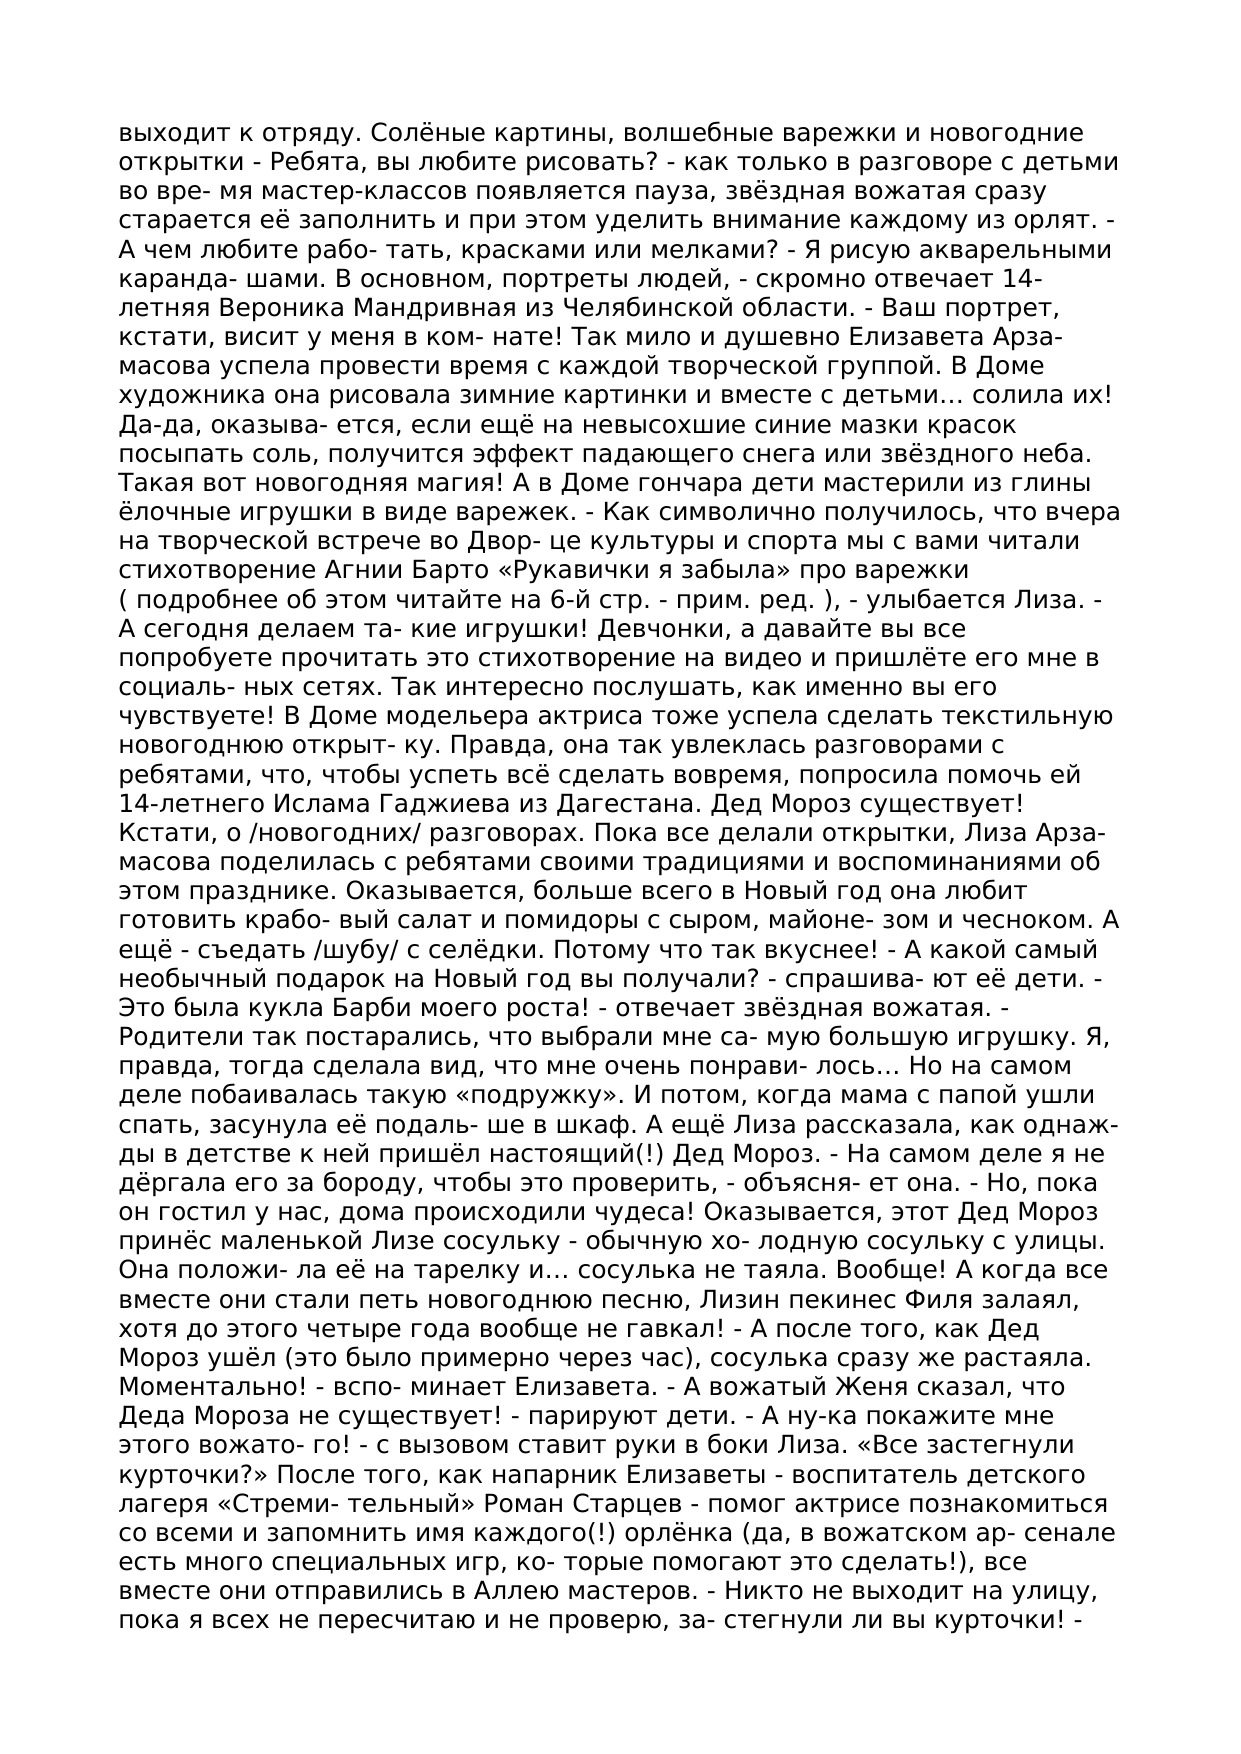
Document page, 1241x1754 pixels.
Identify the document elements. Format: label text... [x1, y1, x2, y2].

text выходит к отряду. Солёные картины, волшебные варежки и новогодние открытки - Ребята, вы любите рисовать? - как только в разговоре с детьми во вре- мя мастер-классов появляется пауза, звёздная вожатая сразу старается её заполнить и при этом уделить внимание каждому из орлят. - А чем любите рабо- тать, красками или мелками? - Я рисую акварельными каранда- шами. В основном, портреты людей, - скромно отвечает 14-летняя Вероника Мандривная из Челябинской области. - Ваш портрет, кстати, висит у меня в ком- нате! Так мило и душевно Елизавета Арза- масова успела провести время с каждой творческой группой. В Доме художника она рисовала зимние картинки и вместе с детьми… солила их! Да-да, оказыва- ется, если ещё на невысохшие синие мазки красок посыпать соль, получится эффект падающего снега или звёздного неба. Такая вот новогодняя магия! А в Доме гончара дети мастерили из глины ёлочные игрушки в виде варежек. - Как символично получилось, что вчера на творческой встрече во Двор- це культуры и спорта мы с вами читали стихотворение Агнии Барто «Рукавички я забыла» про варежки ( подробнее об этом читайте на 6-й стр. - прим. ред. ), - улыбается Лиза. - А сегодня делаем та- кие игрушки! Девчонки, а давайте вы все попробуете прочитать это стихотворение на видео и пришлёте его мне в социаль- ных сетях. Так интересно послушать, как именно вы его чувствуете! В Доме модельера актриса тоже успела сделать текстильную новогоднюю открыт- ку. Правда, она так увлеклась разговорами с ребятами, что, чтобы успеть всё сделать вовремя, попросила помочь ей 14-летнего Ислама Гаджиева из Дагестана. Дед Мороз существует! Кстати, о /новогодних/ разговорах. Пока все делали открытки, Лиза Арза- масова поделилась с ребятами своими традициями и воспоминаниями об этом празднике. Оказывается, больше всего в Новый год она любит готовить крабо- вый салат и помидоры с сыром, майоне- зом и чесноком. А ещё - съедать /шубу/ с селёдки. Потому что так вкуснее! - А какой самый необычный подарок на Новый год вы получали? - спрашива- ют её дети. - Это была кукла Барби моего роста! - отвечает звёздная вожатая. - Родители так постарались, что выбрали мне са- мую большую игрушку. Я, правда, тогда сделала вид, что мне очень понрави- лось… Но на самом деле побаивалась такую «подружку». И потом, когда мама с папой ушли спать, засунула её подаль- ше в шкаф. А ещё Лиза рассказала, как однаж- ды в детстве к ней пришёл настоящий(!) Дед Мороз. - На самом деле я не дёргала его за бороду, чтобы это проверить, - объясня- ет она. - Но, пока он гостил у нас, дома происходили чудеса! Оказывается, этот Дед Мороз принёс маленькой Лизе сосульку - обычную хо- лодную сосульку с улицы. Она положи- ла её на тарелку и… сосулька не таяла. Вообще! А когда все вместе они стали петь новогоднюю песню, Лизин пекинес Филя залаял, хотя до этого четыре года вообще не гавкал! - А после того, как Дед Мороз ушёл (это было примерно через час), сосулька сразу же растаяла. Моментально! - вспо- минает Елизавета. - А вожатый Женя сказал, что Деда Мороза не существует! - парируют дети. - А ну-ка покажите мне этого вожато- го! - с вызовом ставит руки в боки Лиза. «Все застегнули курточки?» После того, как напарник Елизаветы - воспитатель детского лагеря «Стреми- тельный» Роман Старцев - помог актрисе познакомиться со всеми и запомнить имя каждого(!) орлёнка (да, в вожатском ар- сенале есть много специальных игр, ко- торые помогают это сделать!), все вместе они отправились в Аллею мастеров. - Никто не выходит на улицу, пока я всех не пересчитаю и не проверю, за- стегнули ли вы курточки! [118, 118, 1122, 1635]
